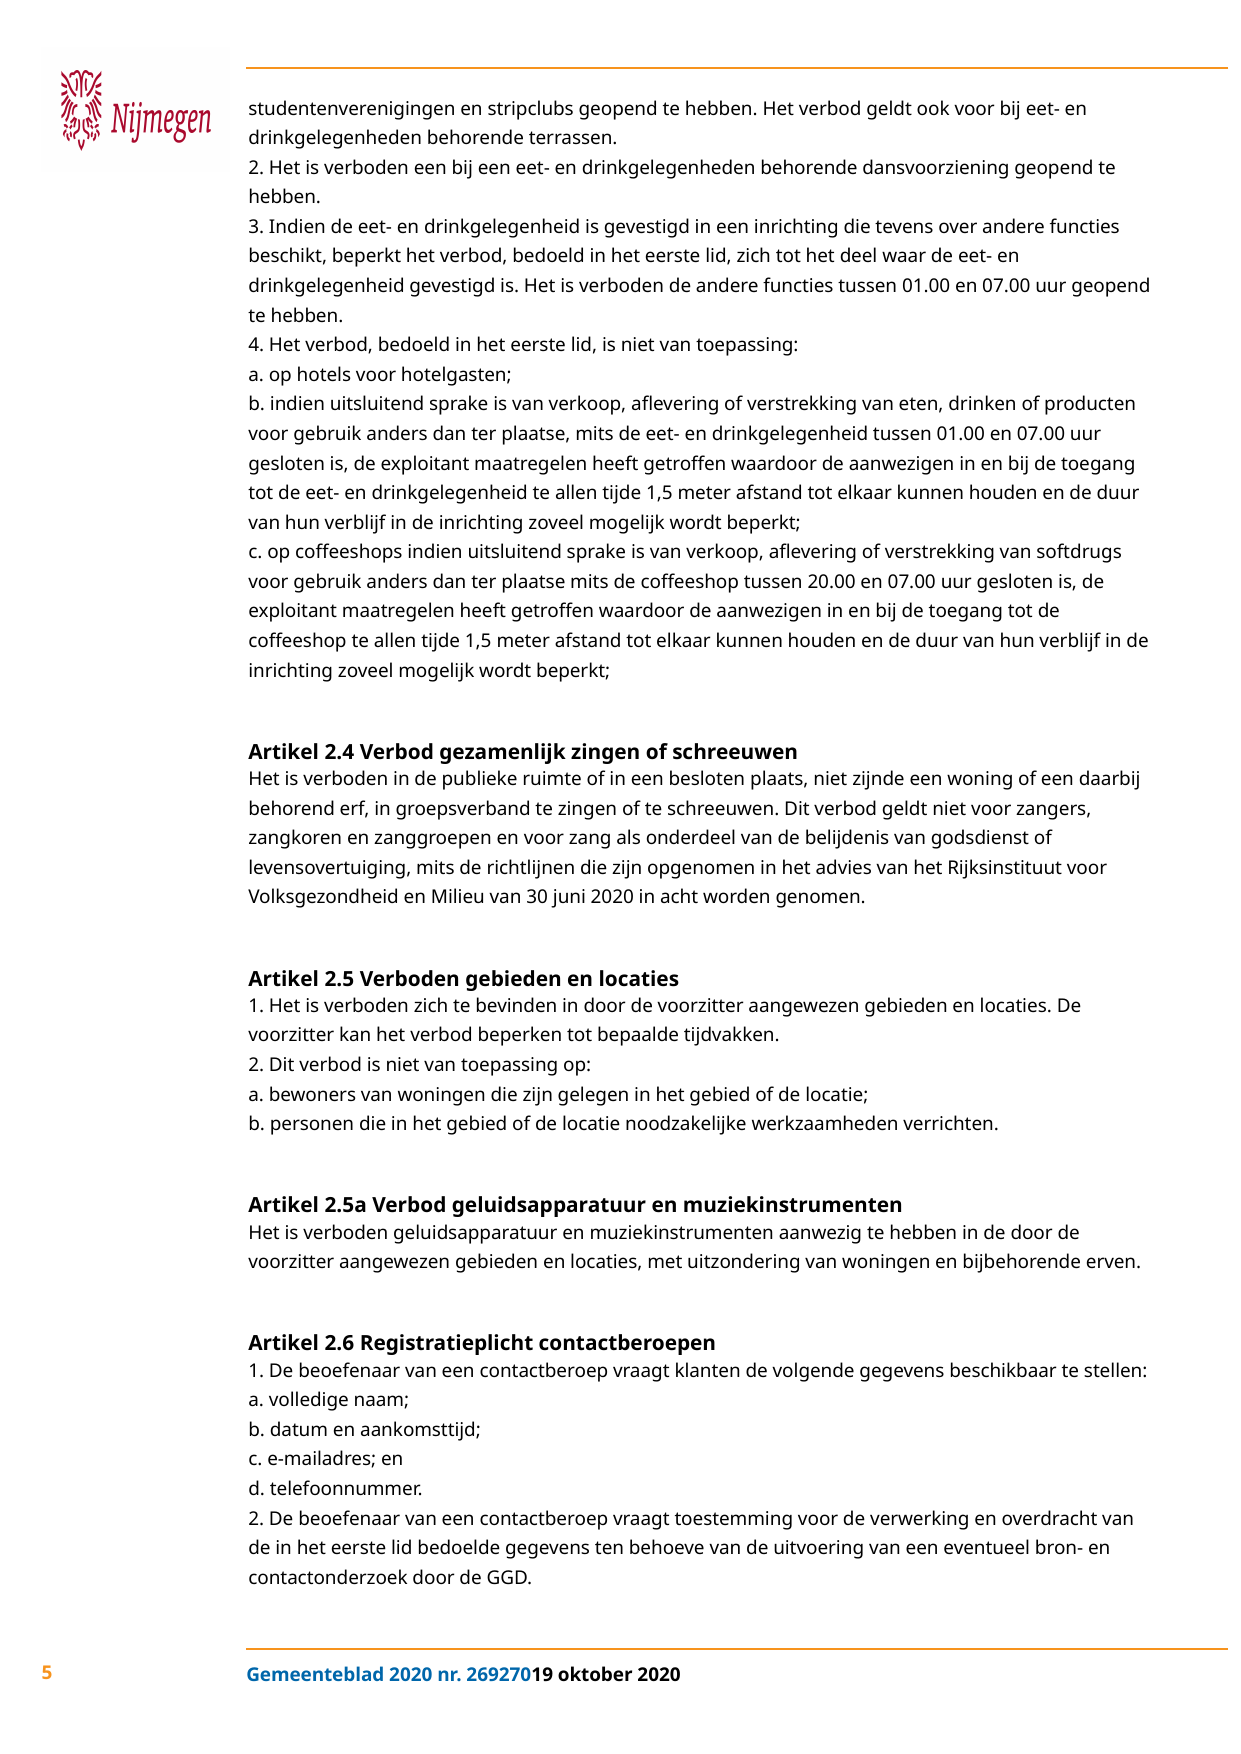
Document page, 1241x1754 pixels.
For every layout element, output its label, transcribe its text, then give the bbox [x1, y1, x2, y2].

text b. indien uitsluitend sprake is van verkoop, aflevering of verstrekking van eten, drinken of producten voor gebruik anders dan ter plaatse, mits de eet- en drinkgelegenheid tussen 01.00 en 07.00 uur gesloten is, de exploitant maatregelen heeft getroffen waardoor de aanwezigen in en bij de toegang tot de eet- en drinkgelegenheid te allen tijde 1,5 meter afstand tot elkaar kunnen houden en de duur van hun verblijf in de inrichting zoveel mogelijk wordt beperkt; [248, 391, 1152, 535]
text 1. De beoefenaar van een contactberoep vraagt klanten de volgende gegevens beschikbaar te stellen: [248, 1357, 1152, 1383]
picture [41, 47, 231, 172]
text Artikel 2.5a Verbod geluidsapparatuur en muziekinstrumenten [248, 1190, 1152, 1219]
text 2. De beoefenaar van een contactberoep vraagt toestemming voor de verwerking en overdracht van de in het eerste lid bedoelde gegevens ten behoeve van de uitvoering van een eventueel bron- en contactonderzoek door de GGD. [248, 1505, 1152, 1590]
text a. op hotels voor hotelgasten; [248, 361, 1152, 387]
text 2. Dit verbod is niet van toepassing op: [248, 1051, 1152, 1077]
text c. op coffeeshops indien uitsluitend sprake is van verkoop, aflevering of verstrekking van softdrugs voor gebruik anders dan ter plaatse mits de coffeeshop tussen 20.00 en 07.00 uur gesloten is, de exploitant maatregelen heeft getroffen waardoor de aanwezigen in en bij de toegang tot de coffeeshop te allen tijde 1,5 meter afstand tot elkaar kunnen houden en de duur van hun verblijf in de inrichting zoveel mogelijk wordt beperkt; [248, 538, 1152, 683]
text 3. Indien de eet- en drinkgelegenheid is gevestigd in een inrichting die tevens over andere functies beschikt, beperkt het verbod, bedoeld in het eerste lid, zich tot het deel waar de eet- en drinkgelegenheid gevestigd is. Het is verboden de andere functies tussen 01.00 en 07.00 uur geopend te hebben. [248, 213, 1152, 328]
text b. personen die in het gebied of de locatie noodzakelijke werkzaamheden verrichten. [248, 1110, 1152, 1136]
text 4. Het verbod, bedoeld in het eerste lid, is niet van toepassing: [248, 331, 1152, 357]
text 1. Het is verboden zich te bevinden in door de voorzitter aangewezen gebieden en locaties. De voorzitter kan het verbod beperken tot bepaalde tijdvakken. [248, 992, 1152, 1047]
text studentenverenigingen en stripclubs geopend te hebben. Het verbod geldt ook voor bij eet- en drinkgelegenheden behorende terrassen. [248, 95, 1152, 150]
text Het is verboden geluidsapparatuur en muziekinstrumenten aanwezig te hebben in de door de voorzitter aangewezen gebieden en locaties, met uitzondering van woningen en bijbehorende erven. [248, 1219, 1152, 1274]
text b. datum en aankomsttijd; [248, 1416, 1152, 1442]
text d. telefoonnummer. [248, 1475, 1152, 1501]
text a. bewoners van woningen die zijn gelegen in het gebied of de locatie; [248, 1081, 1152, 1107]
text c. e-mailadres; en [248, 1446, 1152, 1471]
text 2. Het is verboden een bij een eet- en drinkgelegenheden behorende dansvoorziening geopend te hebben. [248, 154, 1152, 209]
text Artikel 2.5 Verboden gebieden en locaties [248, 964, 1152, 992]
text Artikel 2.6 Registratieplicht contactberoepen [248, 1328, 1152, 1357]
text Het is verboden in de publieke ruimte of in een besloten plaats, niet zijnde een woning of een daarbij behorend erf, in groepsverband te zingen of te schreeuwen. Dit verbod geldt niet voor zangers, zangkoren en zanggroepen en voor zang als onderdeel van de belijdenis van godsdienst of levensovertuiging, mits de richtlijnen die zijn opgenomen in het advies van het Rijksinstituut voor Volksgezondheid en Milieu van 30 juni 2020 in acht worden genomen. [248, 765, 1152, 909]
text a. volledige naam; [248, 1386, 1152, 1412]
text Artikel 2.4 Verbod gezamenlijk zingen of schreeuwen [248, 737, 1152, 765]
